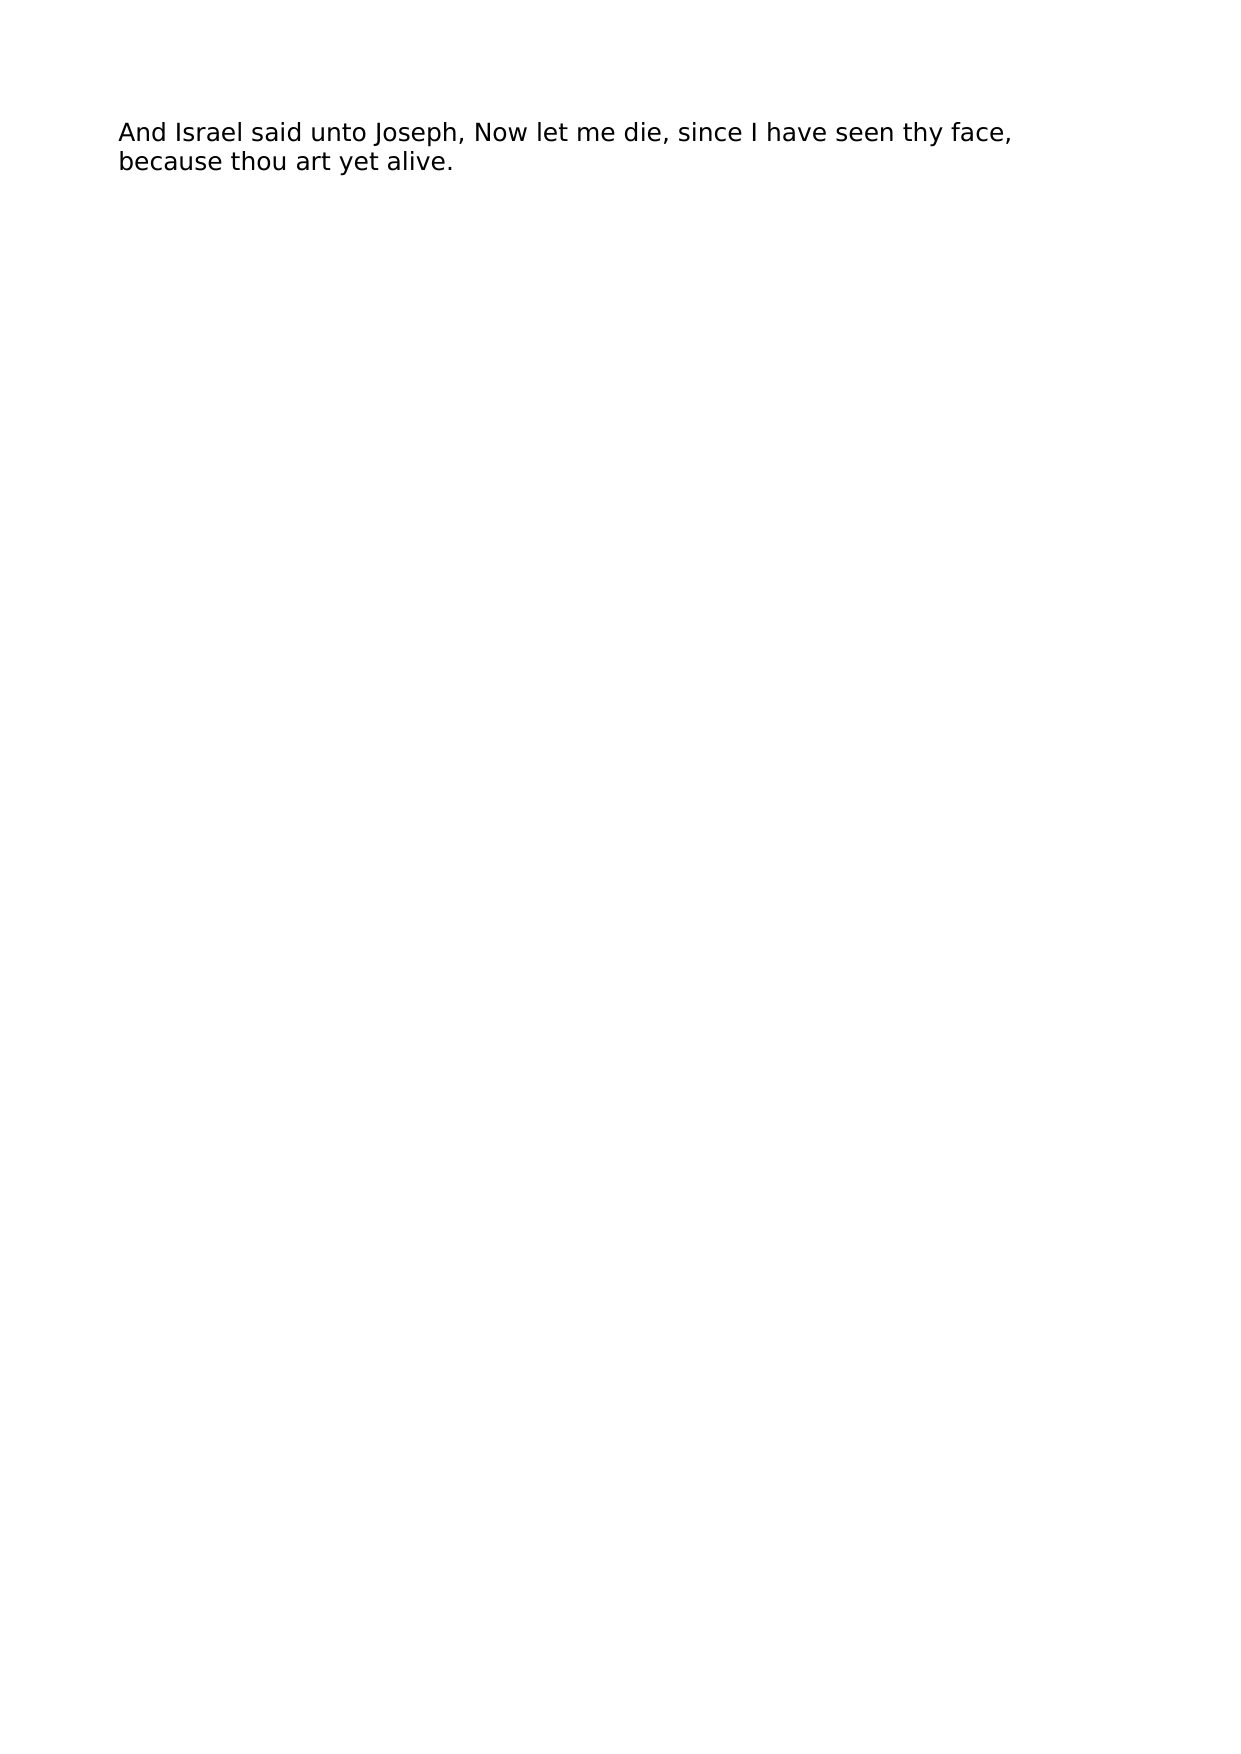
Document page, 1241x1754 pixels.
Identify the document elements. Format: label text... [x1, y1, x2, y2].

text And Israel said unto Joseph, Now let me die, since I have seen thy face, because thou art yet alive. [118, 118, 1122, 176]
